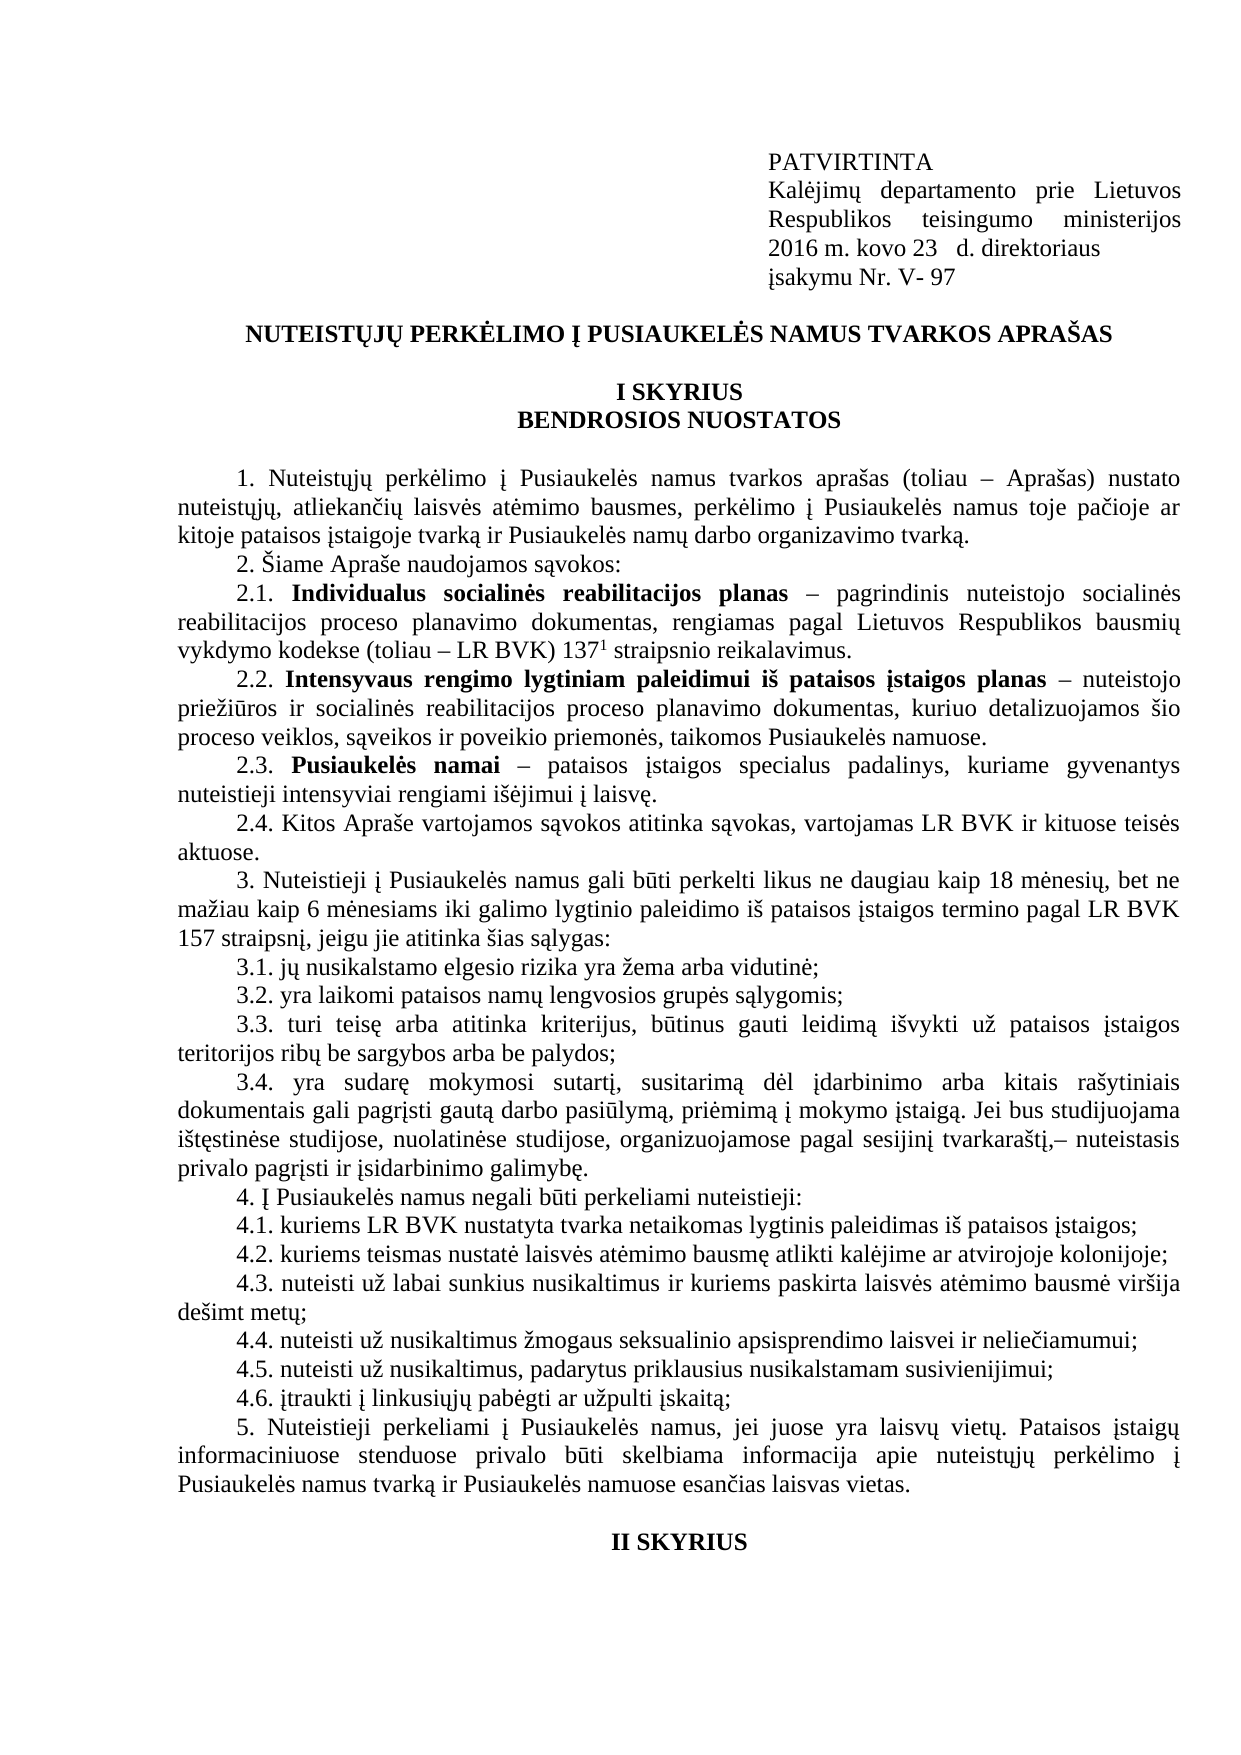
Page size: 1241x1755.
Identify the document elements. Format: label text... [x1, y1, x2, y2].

text 3.2. yra laikomi pataisos namų lengvosios grupės sąlygomis; [177, 981, 1181, 1009]
text 4.5. nuteisti už nusikaltimus, padarytus priklausius nusikalstamam susivienijimui; [177, 1354, 1181, 1383]
text 1. Nuteistųjų perkėlimo į Pusiaukelės namus tvarkos aprašas (toliau – Aprašas) nustato nuteistųjų, atliekančių laisvės atėmimo bausmes, perkėlimo į Pusiaukelės namus toje pačioje ar kitoje pataisos įstaigoje tvarką ir Pusiaukelės namų darbo organizavimo tvarką. [177, 463, 1181, 549]
text II SKYRIUS [177, 1527, 1181, 1556]
text 4.3. nuteisti už labai sunkius nusikaltimus ir kuriems paskirta laisvės atėmimo bausmė viršija dešimt metų; [177, 1268, 1181, 1326]
text 2.3. Pusiaukelės namai – pataisos įstaigos specialus padalinys, kuriame gyvenantys nuteistieji intensyviai rengiami išėjimui į laisvę. [177, 751, 1181, 808]
text 4.6. įtraukti į linkusiųjų pabėgti ar užpulti įskaitą; [177, 1383, 1181, 1412]
text 5. Nuteistieji perkeliami į Pusiaukelės namus, jei juose yra laisvų vietų. Pataisos įstaigų informaciniuose stenduose privalo būti skelbiama informacija apie nuteistųjų perkėlimo į Pusiaukelės namus tvarką ir Pusiaukelės namuose esančias laisvas vietas. [177, 1412, 1181, 1498]
text 3.1. jų nusikalstamo elgesio rizika yra žema arba vidutinė; [177, 952, 1181, 981]
text 2. Šiame Apraše naudojamos sąvokos: [177, 549, 1181, 578]
text 2.2. Intensyvaus rengimo lygtiniam paleidimui iš pataisos įstaigos planas – nuteistojo priežiūros ir socialinės reabilitacijos proceso planavimo dokumentas, kuriuo detalizuojamos šio proceso veiklos, sąveikos ir poveikio priemonės, taikomos Pusiaukelės namuose. [177, 664, 1181, 751]
text 3. Nuteistieji į Pusiaukelės namus gali būti perkelti likus ne daugiau kaip 18 mėnesių, bet ne mažiau kaip 6 mėnesiams iki galimo lygtinio paleidimo iš pataisos įstaigos termino pagal LR BVK 157 straipsnį, jeigu jie atitinka šias sąlygas: [177, 866, 1181, 952]
text Patvirtinta [768, 147, 1181, 176]
text BENDROSIOS NUOSTATOS [177, 406, 1181, 434]
text 4. Į Pusiaukelės namus negali būti perkeliami nuteistieji: [177, 1182, 1181, 1211]
text 3.3. turi teisę arba atitinka kriterijus, būtinus gauti leidimą išvykti už pataisos įstaigos teritorijos ribų be sargybos arba be palydos; [177, 1009, 1181, 1067]
text 2.1. Individualus socialinės reabilitacijos planas – pagrindinis nuteistojo socialinės reabilitacijos proceso planavimo dokumentas, rengiamas pagal Lietuvos Respublikos bausmių vykdymo kodekse (toliau – LR BVK) 1371 straipsnio reikalavimus. [177, 578, 1181, 664]
text I SKYRIUS [177, 377, 1181, 406]
text 4.4. nuteisti už nusikaltimus žmogaus seksualinio apsisprendimo laisvei ir neliečiamumui; [177, 1326, 1181, 1354]
text 4.2. kuriems teismas nustatė laisvės atėmimo bausmę atlikti kalėjime ar atvirojoje kolonijoje; [177, 1239, 1181, 1268]
text 4.1. kuriems LR BVK nustatyta tvarka netaikomas lygtinis paleidimas iš pataisos įstaigos; [177, 1211, 1181, 1239]
text Kalėjimų departamento prie Lietuvos Respublikos teisingumo ministerijos 2016 m. kovo 23 d. direktoriaus [768, 176, 1181, 262]
text įsakymu Nr. V- 97 [768, 262, 1181, 291]
text 2.4. Kitos Apraše vartojamos sąvokos atitinka sąvokas, vartojamas LR BVK ir kituose teisės aktuose. [177, 808, 1181, 866]
text 3.4. yra sudarę mokymosi sutartį, susitarimą dėl įdarbinimo arba kitais rašytiniais dokumentais gali pagrįsti gautą darbo pasiūlymą, priėmimą į mokymo įstaigą. Jei bus studijuojama ištęstinėse studijose, nuolatinėse studijose, organizuojamose pagal sesijinį tvarkaraštį,– nuteistasis privalo pagrįsti ir įsidarbinimo galimybę. [177, 1067, 1181, 1182]
text NUTEISTŲJŲ PERKĖLIMO Į PUSIAUKELĖS NAMUS TVARKOS APRAŠAS [177, 319, 1181, 348]
